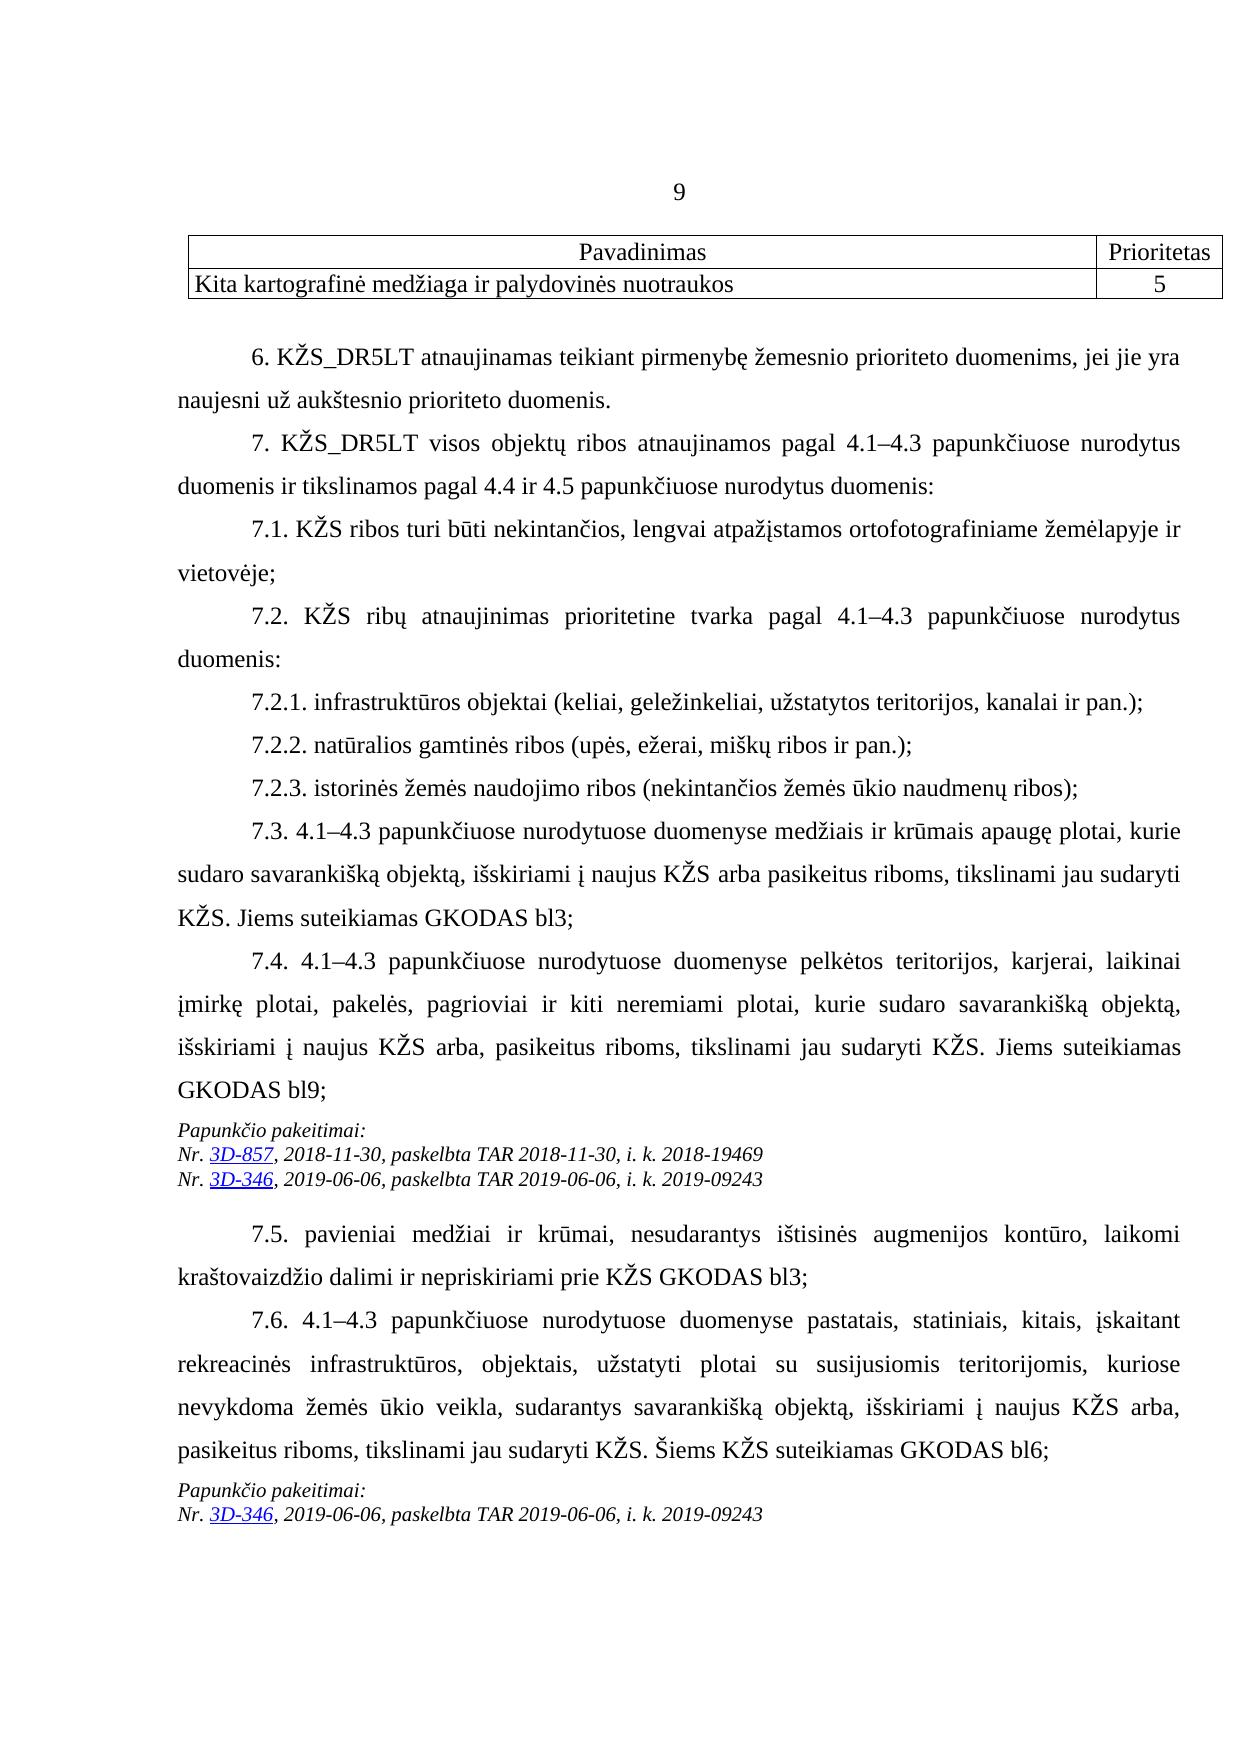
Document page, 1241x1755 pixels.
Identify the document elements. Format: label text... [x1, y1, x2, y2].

text Papunkčio pakeitimai: [177, 1478, 1181, 1502]
text 7.3. 4.1–4.3 papunkčiuose nurodytuose duomenyse medžiais ir krūmais apaugę plotai, kurie sudaro savarankišką objektą, išskiriami į naujus KŽS arba pasikeitus riboms, tikslinami jau sudaryti KŽS. Jiems suteikiamas gkodAS bl3; [177, 816, 1181, 931]
text Papunkčio pakeitimai: [177, 1118, 1181, 1142]
text 6. KŽS_DR5LT atnaujinamas teikiant pirmenybę žemesnio prioriteto duomenims, jei jie yra naujesni už aukštesnio prioriteto duomenis. [177, 342, 1181, 414]
text 7.5. pavieniai medžiai ir krūmai, nesudarantys ištisinės augmenijos kontūro, laikomi kraštovaizdžio dalimi ir nepriskiriami prie KŽS GKODAS bl3; [177, 1219, 1181, 1291]
text Nr. 3D-857, 2018-11-30, paskelbta TAR 2018-11-30, i. k. 2018-19469 [177, 1142, 1181, 1166]
text Nr. 3D-346, 2019-06-06, paskelbta TAR 2019-06-06, i. k. 2019-09243 [177, 1502, 1181, 1526]
table_cell 5 [1097, 269, 1222, 298]
text 7.2.1. infrastruktūros objektai (keliai, geležinkeliai, užstatytos teritorijos, kanalai ir pan.); [177, 687, 1181, 716]
text 7.6. 4.1–4.3 papunkčiuose nurodytuose duomenyse pastatais, statiniais, kitais, įskaitant rekreacinės infrastruktūros, objektais, užstatyti plotai su susijusiomis teritorijomis, kuriose nevykdoma žemės ūkio veikla, sudarantys savarankišką objektą, išskiriami į naujus KŽS arba, pasikeitus riboms, tikslinami jau sudaryti KŽS. Šiems KŽS suteikiamas gkodAS bl6; [177, 1306, 1181, 1464]
text 7.2.3. istorinės žemės naudojimo ribos (nekintančios žemės ūkio naudmenų ribos); [177, 773, 1181, 802]
text 7.1. KŽS ribos turi būti nekintančios, lengvai atpažįstamos ortofotografiniame žemėlapyje ir vietovėje; [177, 514, 1181, 586]
text 7.4. 4.1–4.3 papunkčiuose nurodytuose duomenyse pelkėtos teritorijos, karjerai, laikinai įmirkę plotai, pakelės, pagrioviai ir kiti neremiami plotai, kurie sudaro savarankišką objektą, išskiriami į naujus KŽS arba, pasikeitus riboms, tikslinami jau sudaryti KŽS. Jiems suteikiamas gkodAS bl9; [177, 946, 1181, 1104]
text 7. KŽS_DR5LT visos objektų ribos atnaujinamos pagal 4.1–4.3 papunkčiuose nurodytus duomenis ir tikslinamos pagal 4.4 ir 4.5 papunkčiuose nurodytus duomenis: [177, 428, 1181, 500]
table_cell Kita kartografinė medžiaga ir palydovinės nuotraukos [189, 269, 1096, 298]
text 7.2. KŽS ribų atnaujinimas prioritetine tvarka pagal 4.1–4.3 papunkčiuose nurodytus duomenis: [177, 601, 1181, 673]
text Nr. 3D-346, 2019-06-06, paskelbta TAR 2019-06-06, i. k. 2019-09243 [177, 1166, 1181, 1191]
text 7.2.2. natūralios gamtinės ribos (upės, ežerai, miškų ribos ir pan.); [177, 730, 1181, 759]
table_header Pavadinimas [189, 236, 1096, 268]
table_header Prioritetas [1097, 236, 1222, 268]
